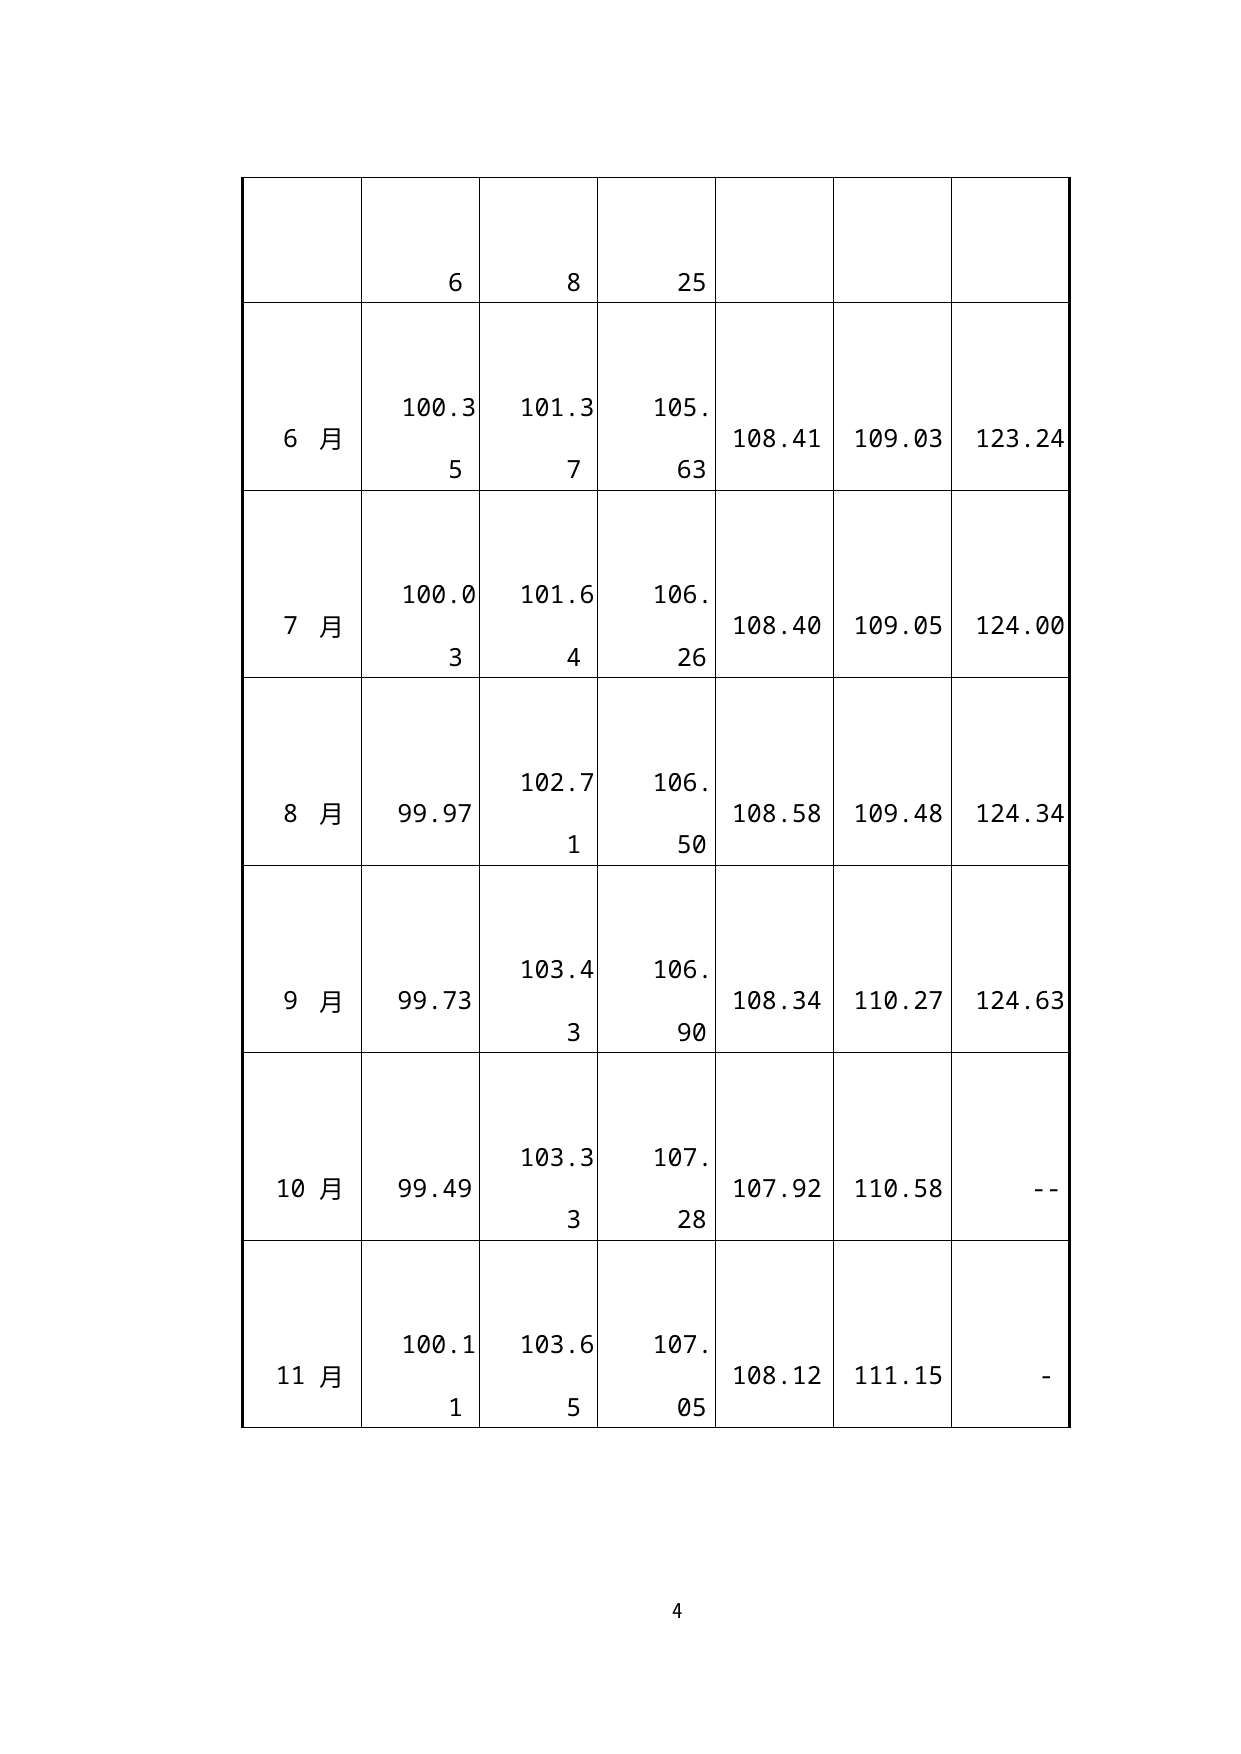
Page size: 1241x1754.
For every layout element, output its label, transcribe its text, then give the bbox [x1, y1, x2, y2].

table_cell 108.41 [716, 303, 833, 490]
table_cell 111.15 [834, 1241, 951, 1427]
table_cell 109.03 [834, 303, 951, 490]
table_cell 105.63 [598, 303, 715, 490]
table_cell 108.12 [716, 1241, 833, 1427]
table_cell [834, 178, 951, 302]
table_cell - [952, 1241, 1068, 1427]
table_cell 99.49 [362, 1053, 479, 1240]
table_cell 124.63 [952, 866, 1068, 1052]
table_cell 103.33 [480, 1053, 597, 1240]
table_cell 100.11 [362, 1241, 479, 1427]
table_cell 107.05 [598, 1241, 715, 1427]
table_cell 101.64 [480, 491, 597, 677]
table_cell -- [952, 1053, 1068, 1240]
table_cell 6月 [244, 303, 361, 490]
table_cell [244, 178, 361, 302]
table_cell 10月 [244, 1053, 361, 1240]
table_cell 124.34 [952, 678, 1068, 865]
table_cell 103.43 [480, 866, 597, 1052]
table_cell 11月 [244, 1241, 361, 1427]
table_cell 100.03 [362, 491, 479, 677]
table_cell 7月 [244, 491, 361, 677]
table_cell 110.27 [834, 866, 951, 1052]
table_cell 108.58 [716, 678, 833, 865]
table_cell [716, 178, 833, 302]
table_cell 107.28 [598, 1053, 715, 1240]
table_cell 99.73 [362, 866, 479, 1052]
table_cell 110.58 [834, 1053, 951, 1240]
table_cell 8月 [244, 678, 361, 865]
table_cell 109.48 [834, 678, 951, 865]
table_cell 103.65 [480, 1241, 597, 1427]
table_cell 108.34 [716, 866, 833, 1052]
table_cell 106.50 [598, 678, 715, 865]
table_cell 9月 [244, 866, 361, 1052]
table_cell 109.05 [834, 491, 951, 677]
table_cell 6 [362, 178, 479, 302]
table_cell 124.00 [952, 491, 1068, 677]
table_cell 102.71 [480, 678, 597, 865]
table_cell 106.26 [598, 491, 715, 677]
table_cell [952, 178, 1068, 302]
table_cell 8 [480, 178, 597, 302]
table_cell 100.35 [362, 303, 479, 490]
table_cell 106.90 [598, 866, 715, 1052]
table_cell 108.40 [716, 491, 833, 677]
table_cell 123.24 [952, 303, 1068, 490]
table_cell 107.92 [716, 1053, 833, 1240]
table_cell 99.97 [362, 678, 479, 865]
table_cell 25 [598, 178, 715, 302]
table_cell 101.37 [480, 303, 597, 490]
